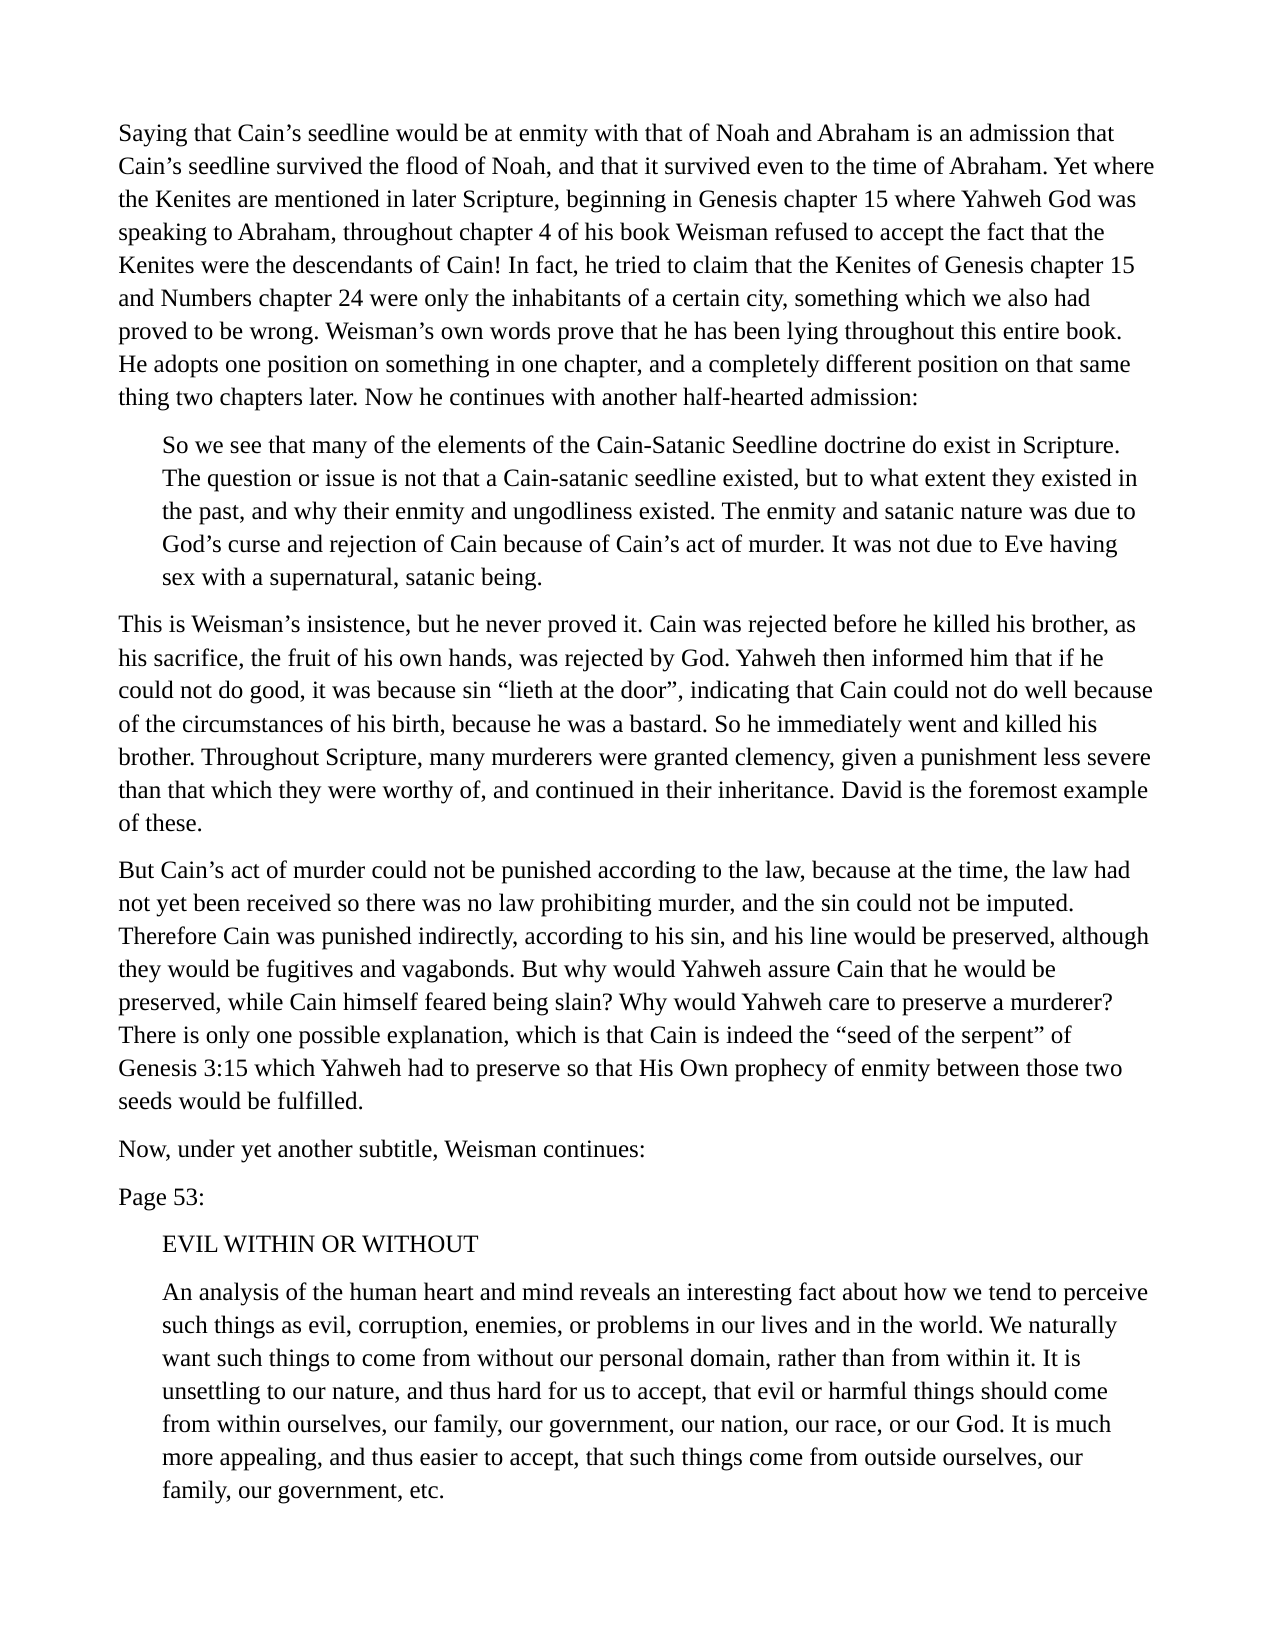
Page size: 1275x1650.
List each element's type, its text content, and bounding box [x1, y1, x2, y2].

text Page 53: [118, 1182, 1157, 1210]
text An analysis of the human heart and mind reveals an interesting fact about how we tend to perceive such things as evil, corruption, enemies, or problems in our lives and in the world. We naturally want such things to come from without our personal domain, rather than from within it. It is unsettling to our nature, and thus hard for us to accept, that evil or harmful things should come from within ourselves, our family, our government, our nation, our race, or our God. It is much more appealing, and thus easier to accept, that such things come from outside ourselves, our family, our government, etc. [162, 1277, 1157, 1504]
text Now, under yet another subtitle, Weisman continues: [118, 1134, 1157, 1163]
text Saying that Cain’s seedline would be at enmity with that of Noah and Abraham is an admission that Cain’s seedline survived the flood of Noah, and that it survived even to the time of Abraham. Yet where the Kenites are mentioned in later Scripture, beginning in Genesis chapter 15 where Yahweh God was speaking to Abraham, throughout chapter 4 of his book Weisman refused to accept the fact that the Kenites were the descendants of Cain! In fact, he tried to claim that the Kenites of Genesis chapter 15 and Numbers chapter 24 were only the inhabitants of a certain city, something which we also had proved to be wrong. Weisman’s own words prove that he has been lying throughout this entire book. He adopts one position on something in one chapter, and a completely different position on that same thing two chapters later. Now he continues with another half-hearted admission: [118, 118, 1157, 411]
text But Cain’s act of murder could not be punished according to the law, because at the time, the law had not yet been received so there was no law prohibiting murder, and the sin could not be imputed. Therefore Cain was punished indirectly, according to his sin, and his line would be preserved, although they would be fugitives and vagabonds. But why would Yahweh assure Cain that he would be preserved, while Cain himself feared being slain? Why would Yahweh care to preserve a murderer? There is only one possible explanation, which is that Cain is indeed the “seed of the serpent” of Genesis 3:15 which Yahweh had to preserve so that His Own prophecy of enmity between those two seeds would be fulfilled. [118, 855, 1157, 1115]
text This is Weisman’s insistence, but he never proved it. Cain was rejected before he killed his brother, as his sacrifice, the fruit of his own hands, was rejected by God. Yahweh then informed him that if he could not do good, it was because sin “lieth at the door”, indicating that Cain could not do well because of the circumstances of his birth, because he was a bastard. So he immediately went and killed his brother. Throughout Scripture, many murderers were granted clemency, given a punishment less severe than that which they were worthy of, and continued in their inheritance. David is the foremost example of these. [118, 609, 1157, 836]
text EVIL WITHIN OR WITHOUT [162, 1229, 1157, 1258]
text So we see that many of the elements of the Cain-Satanic Seedline doctrine do exist in Scripture. The question or issue is not that a Cain-satanic seedline existed, but to what extent they existed in the past, and why their enmity and ungodliness existed. The enmity and satanic nature was due to God’s curse and rejection of Cain because of Cain’s act of murder. It was not due to Eve having sex with a supernatural, satanic being. [162, 430, 1157, 591]
